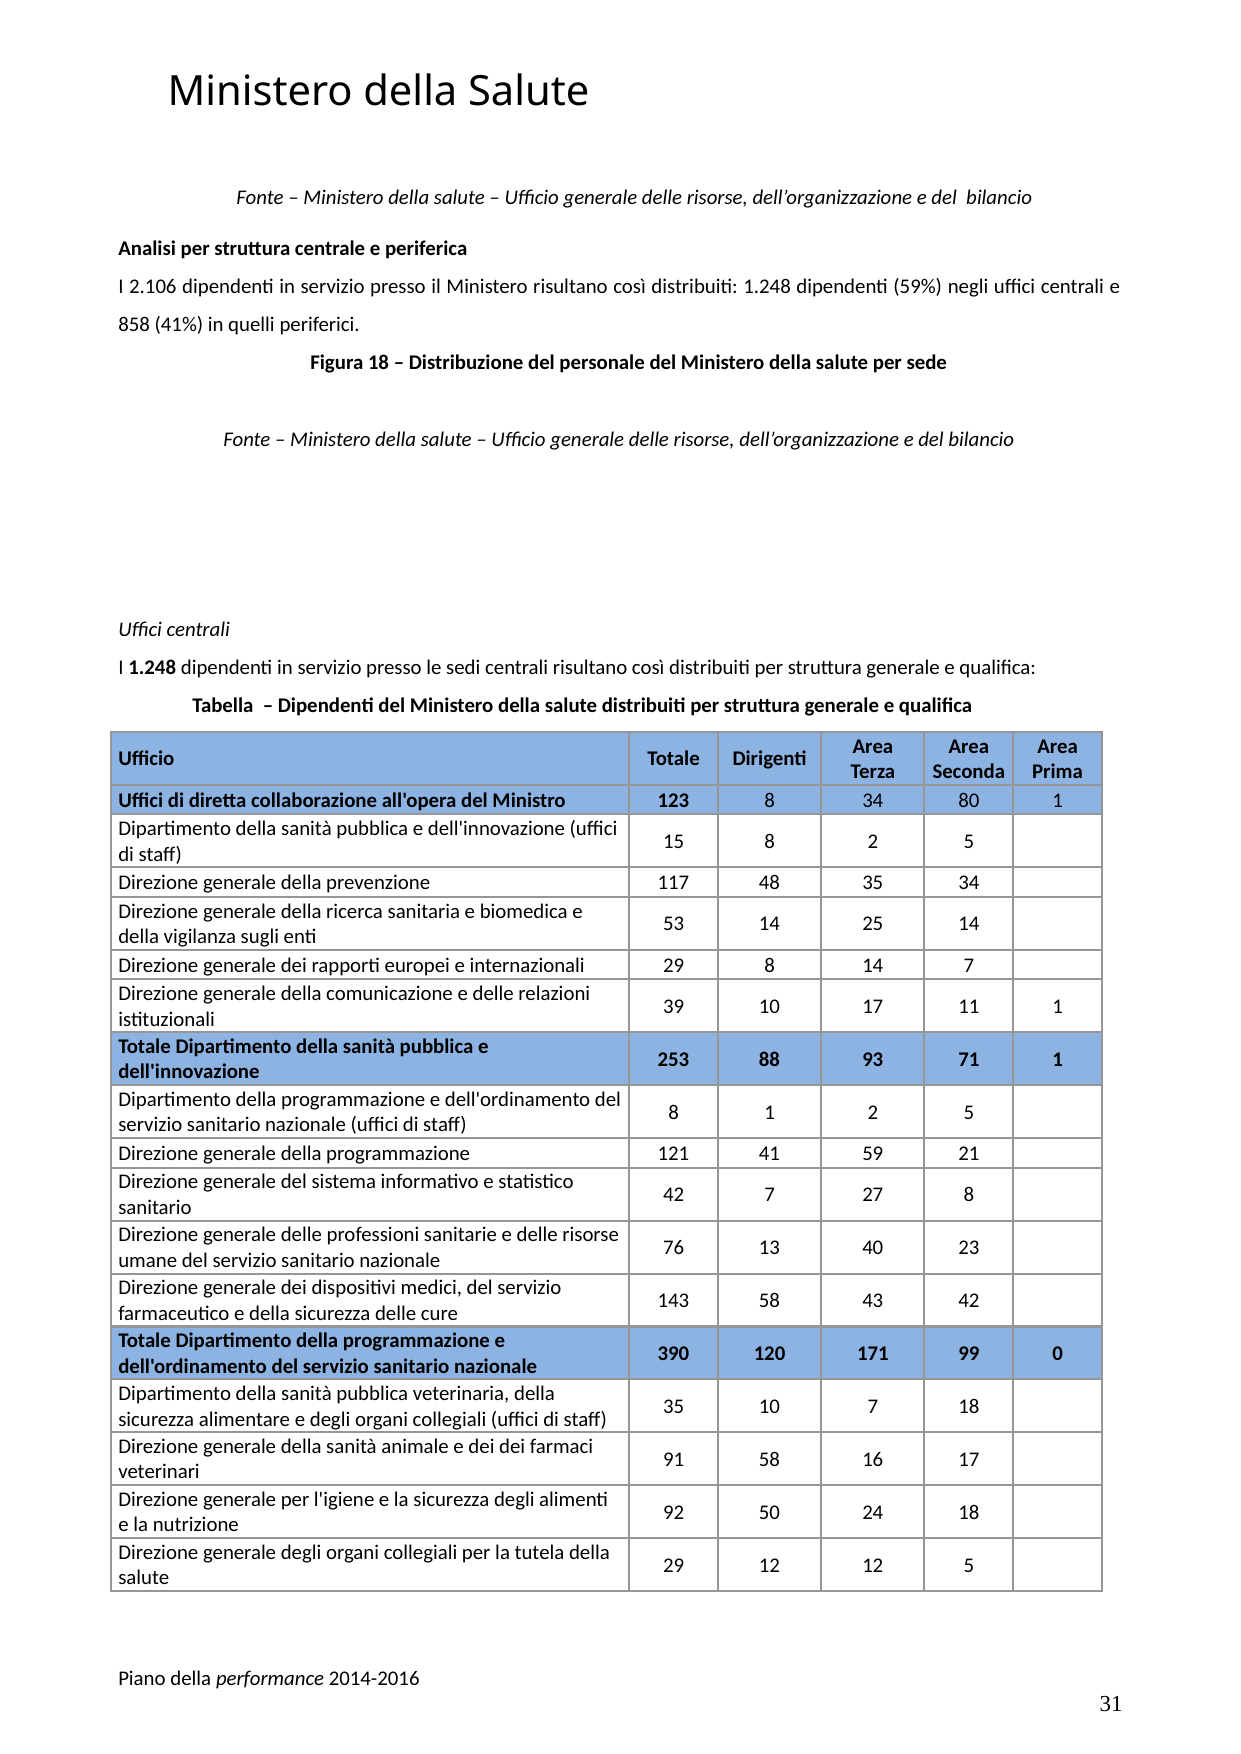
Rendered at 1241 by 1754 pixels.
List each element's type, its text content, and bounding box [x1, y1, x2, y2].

table_cell 12 [719, 1539, 820, 1590]
table_cell 25 [822, 898, 923, 949]
table_cell 93 [822, 1033, 923, 1084]
table_cell 35 [630, 1380, 717, 1431]
table_cell 14 [925, 898, 1012, 949]
table_cell 13 [719, 1222, 820, 1272]
table_cell 18 [925, 1486, 1012, 1537]
table_cell Direzione generale della prevenzione [112, 868, 628, 896]
table_cell Dipartimento della sanità pubblica e dell'innovazione (uffici di staff) [112, 815, 628, 866]
text Uffici centrali [118, 616, 1122, 642]
table_cell 15 [630, 815, 717, 866]
table_cell 7 [822, 1380, 923, 1431]
table_cell 39 [630, 980, 717, 1031]
table_cell 143 [630, 1275, 717, 1325]
table_cell 2 [822, 815, 923, 866]
table_cell 16 [822, 1433, 923, 1484]
table_cell 10 [719, 1380, 820, 1431]
table_cell Direzione generale degli organi collegiali per la tutela della salute [112, 1539, 628, 1590]
table_cell Direzione generale della comunicazione e delle relazioni istituzionali [112, 980, 628, 1031]
table_cell Direzione generale dei rapporti europei e internazionali [112, 951, 628, 978]
text Tabella – Dipendenti del Ministero della salute distribuiti per struttura generale e qualifica [118, 693, 1122, 718]
table_cell 29 [630, 951, 717, 978]
text I 1.248 dipendenti in servizio presso le sedi centrali risultano così distribuiti per struttura generale e qualifica: [118, 654, 1122, 680]
table_cell 88 [719, 1033, 820, 1084]
table_cell 1 [1014, 980, 1101, 1031]
table_cell 14 [822, 951, 923, 978]
table_cell 34 [925, 868, 1012, 896]
table_cell 1 [1014, 1033, 1101, 1084]
table_cell 41 [719, 1139, 820, 1167]
table_cell 71 [925, 1033, 1012, 1084]
table_cell Dipartimento della sanità pubblica veterinaria, della sicurezza alimentare e degli organi collegiali (uffici di staff) [112, 1380, 628, 1431]
table_cell 40 [822, 1222, 923, 1272]
table_cell [1014, 1086, 1101, 1137]
table_cell 17 [925, 1433, 1012, 1484]
table_header Area Seconda [925, 733, 1012, 784]
table_cell Direzione generale delle professioni sanitarie e delle risorse umane del servizio sanitario nazionale [112, 1222, 628, 1272]
table_cell [1014, 1433, 1101, 1484]
table_cell Totale Dipartimento della programmazione e dell'ordinamento del servizio sanitario nazionale [112, 1328, 628, 1378]
table_cell 42 [630, 1169, 717, 1219]
text Fonte – Ministero della salute – Ufficio generale delle risorse, dell’organizzazione e del bilancio [118, 426, 1122, 451]
table_cell Uffici di diretta collaborazione all'opera del Ministro [112, 786, 628, 813]
table_cell [1014, 1486, 1101, 1537]
table_cell Direzione generale della programmazione [112, 1139, 628, 1167]
table_cell 8 [719, 786, 820, 813]
table_cell 5 [925, 1539, 1012, 1590]
table_cell 8 [630, 1086, 717, 1137]
table_cell 8 [719, 815, 820, 866]
table_cell [1014, 1539, 1101, 1590]
table_header Area Prima [1014, 733, 1101, 784]
table_cell 117 [630, 868, 717, 896]
table_cell 120 [719, 1328, 820, 1378]
table_cell 7 [925, 951, 1012, 978]
table_cell 8 [925, 1169, 1012, 1219]
table_cell Direzione generale dei dispositivi medici, del servizio farmaceutico e della sicurezza delle cure [112, 1275, 628, 1325]
table_cell 121 [630, 1139, 717, 1167]
table_cell 12 [822, 1539, 923, 1590]
table_cell 21 [925, 1139, 1012, 1167]
table_cell 14 [719, 898, 820, 949]
table_cell Dipartimento della programmazione e dell'ordinamento del servizio sanitario nazionale (uffici di staff) [112, 1086, 628, 1137]
table_cell 5 [925, 815, 1012, 866]
table_cell 2 [822, 1086, 923, 1137]
table_cell 43 [822, 1275, 923, 1325]
table_cell 5 [925, 1086, 1012, 1137]
table_cell 76 [630, 1222, 717, 1272]
table_cell 24 [822, 1486, 923, 1537]
table_cell 253 [630, 1033, 717, 1084]
table_cell 34 [822, 786, 923, 813]
table_cell 29 [630, 1539, 717, 1590]
table_cell [1014, 898, 1101, 949]
table_cell 390 [630, 1328, 717, 1378]
table_cell 171 [822, 1328, 923, 1378]
table_cell 53 [630, 898, 717, 949]
table_cell 58 [719, 1433, 820, 1484]
table_cell 92 [630, 1486, 717, 1537]
table_cell 18 [925, 1380, 1012, 1431]
table_cell 8 [719, 951, 820, 978]
table_cell [1014, 1222, 1101, 1272]
table_cell Totale Dipartimento della sanità pubblica e dell'innovazione [112, 1033, 628, 1084]
table_cell 59 [822, 1139, 923, 1167]
table_cell 80 [925, 786, 1012, 813]
table_cell 1 [1014, 786, 1101, 813]
table_header Totale [630, 733, 717, 784]
table_cell 17 [822, 980, 923, 1031]
table_cell 99 [925, 1328, 1012, 1378]
table_cell 42 [925, 1275, 1012, 1325]
table_cell 10 [719, 980, 820, 1031]
table_header Ufficio [112, 733, 628, 784]
text Analisi per struttura centrale e periferica [118, 235, 1122, 261]
table_cell [1014, 815, 1101, 866]
table_cell 7 [719, 1169, 820, 1219]
table_cell 35 [822, 868, 923, 896]
table_cell Direzione generale per l'igiene e la sicurezza degli alimenti e la nutrizione [112, 1486, 628, 1537]
text I 2.106 dipendenti in servizio presso il Ministero risultano così distribuiti: 1.248 dipendenti (59%) negli uffici centrali e 858 (41%) in quelli periferici. [118, 273, 1122, 337]
table_header Area Terza [822, 733, 923, 784]
table_cell Direzione generale della sanità animale e dei dei farmaci veterinari [112, 1433, 628, 1484]
text Figura 18 – Distribuzione del personale del Ministero della salute per sede [310, 349, 1122, 375]
table_cell 11 [925, 980, 1012, 1031]
table_cell 23 [925, 1222, 1012, 1272]
table_cell Direzione generale della ricerca sanitaria e biomedica e della vigilanza sugli enti [112, 898, 628, 949]
table_cell Direzione generale del sistema informativo e statistico sanitario [112, 1169, 628, 1219]
table_cell 58 [719, 1275, 820, 1325]
table_cell [1014, 951, 1101, 978]
table_cell [1014, 868, 1101, 896]
table_cell 27 [822, 1169, 923, 1219]
text Fonte – Ministero della salute – Ufficio generale delle risorse, dell’organizzazione e del bilancio [192, 184, 1122, 210]
table_cell [1014, 1169, 1101, 1219]
table_cell 48 [719, 868, 820, 896]
table_cell [1014, 1139, 1101, 1167]
table_cell 50 [719, 1486, 820, 1537]
table_cell 123 [630, 786, 717, 813]
table_cell 1 [719, 1086, 820, 1137]
table_cell 91 [630, 1433, 717, 1484]
table_cell [1014, 1380, 1101, 1431]
table_header Dirigenti [719, 733, 820, 784]
table_cell 0 [1014, 1328, 1101, 1378]
table_cell [1014, 1275, 1101, 1325]
